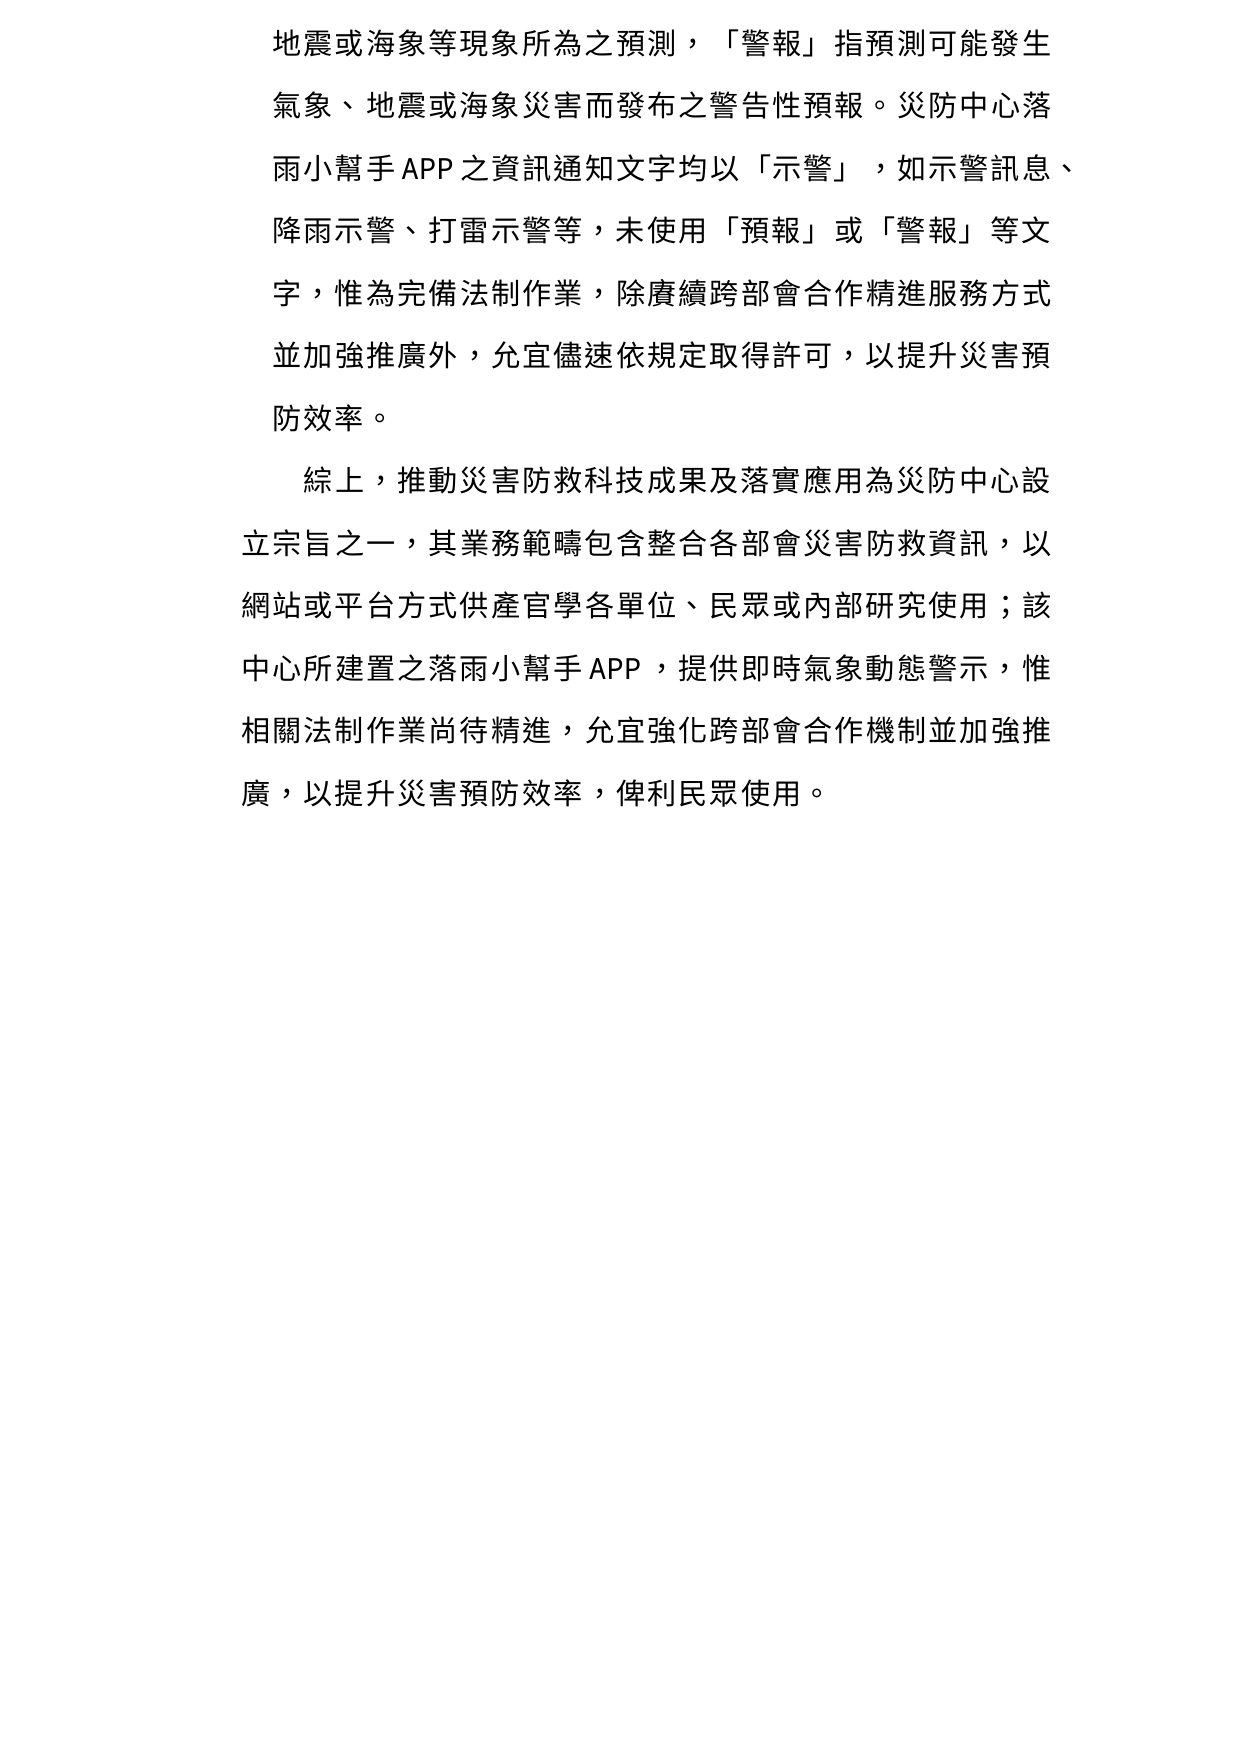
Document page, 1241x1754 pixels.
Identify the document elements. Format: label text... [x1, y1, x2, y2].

text 氣象法第17條略以，全國氣象、地震或海象等現象之預報或警報，由中央氣象署統一發布；另該法第18條規定略以，機關、學校、團體或個人經中央氣象署許可者，得發布氣象或海象之預報，惟應依「從事氣象海象預報業務許可辦法」規定，向交通部中央氣象署申請許可，取得許可證後，始得從事氣象或海象預報業務。依氣象法第2條名詞定義，「預報」指以觀測結果為基礎，發布氣象、地震或海象等現象所為之預測，「警報」指預測可能發生氣象、地震或海象災害而發布之警告性預報。災防中心落雨小幫手APP之資訊通知文字均以「示警」，如示警訊息、降雨示警、打雷示警等，未使用「預報」或「警報」等文字，惟為完備法制作業，除賡續跨部會合作精進服務方式並加強推廣外，允宜儘速依規定取得許可，以提升災害預防效率。 [266, 0, 1063, 437]
text 綜上，推動災害防救科技成果及落實應用為災防中心設立宗旨之一，其業務範疇包含整合各部會災害防救資訊，以網站或平台方式供產官學各單位、民眾或內部研究使用；該中心所建置之落雨小幫手APP，提供即時氣象動態警示，惟相關法制作業尚待精進，允宜強化跨部會合作機制並加強推廣，以提升災害預防效率，俾利民眾使用。 [236, 437, 1063, 812]
